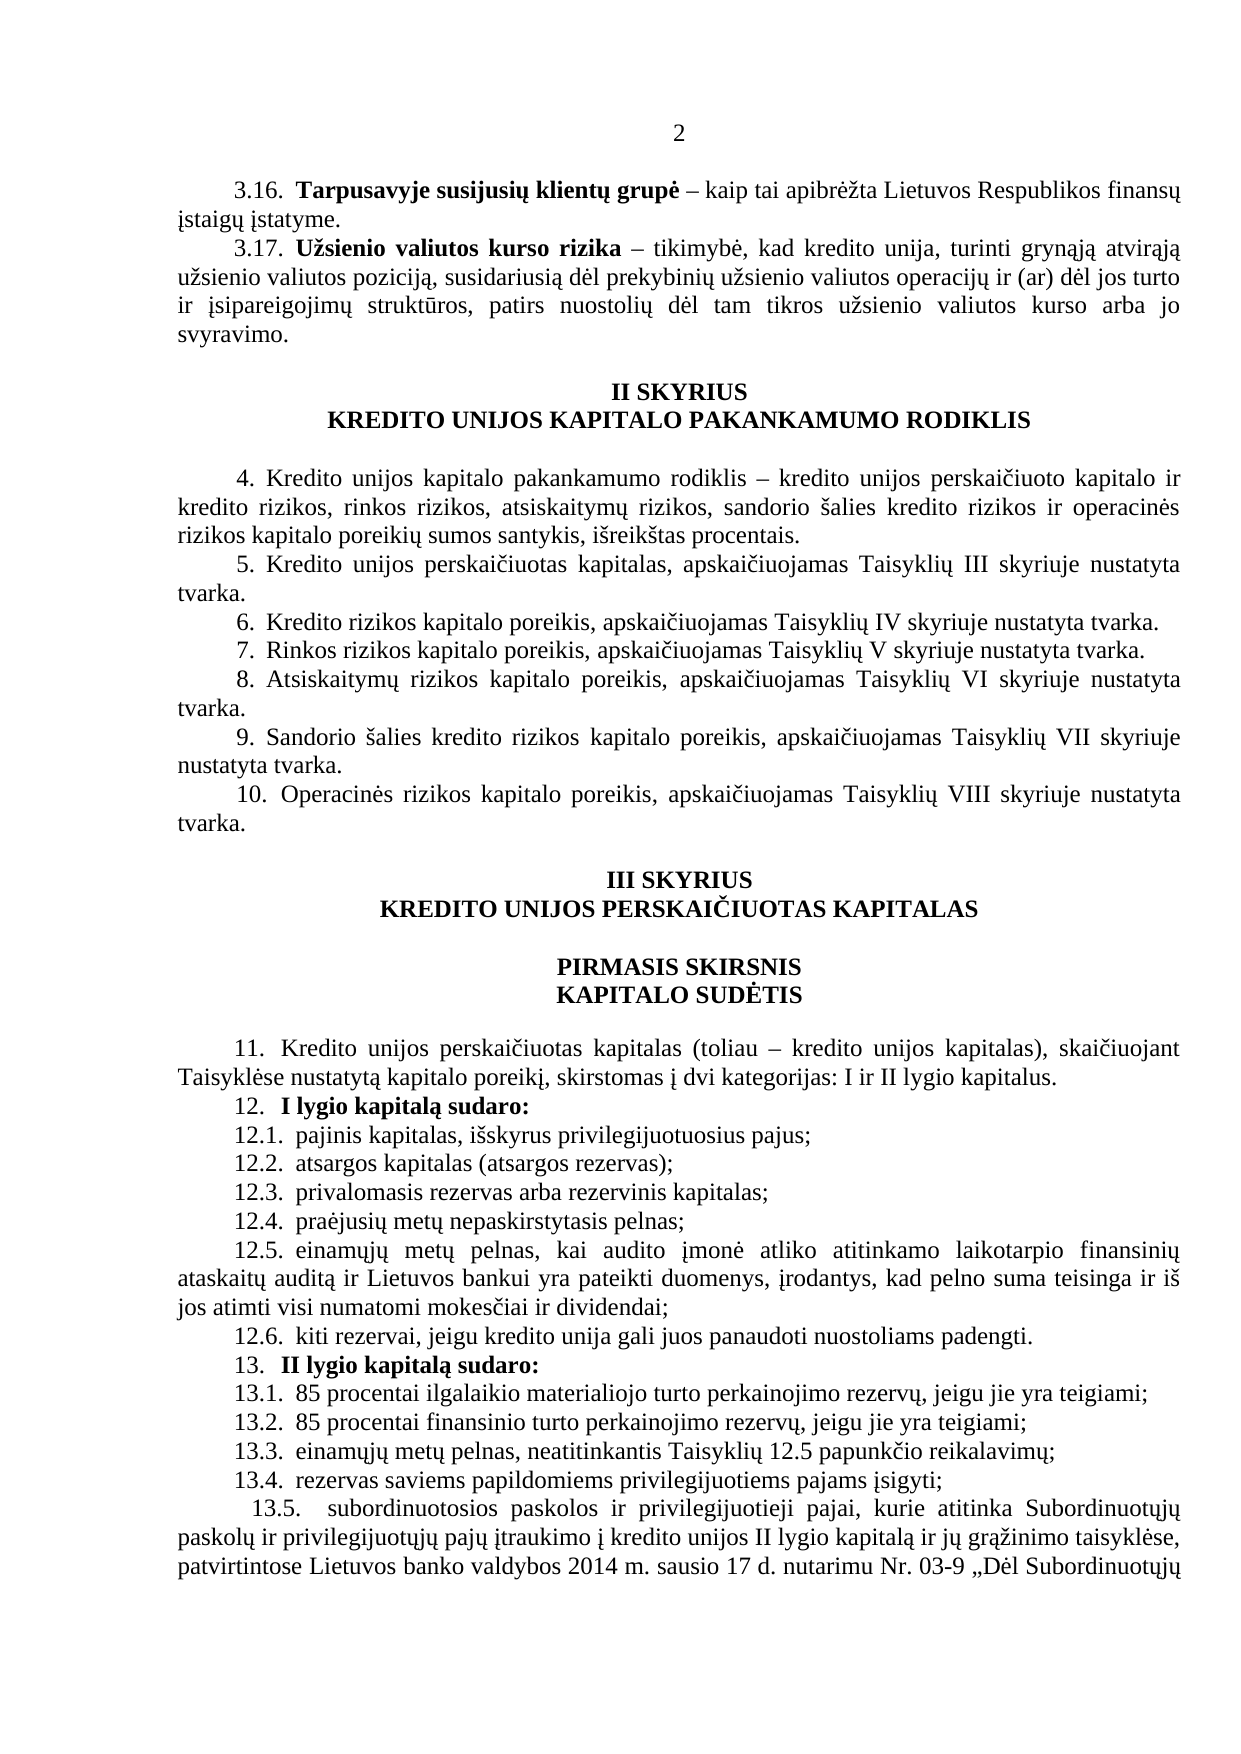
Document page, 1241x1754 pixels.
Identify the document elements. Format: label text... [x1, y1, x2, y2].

text 11. Kredito unijos perskaičiuotas kapitalas (toliau – kredito unijos kapitalas), skaičiuojant Taisyklėse nustatytą kapitalo poreikį, skirstomas į dvi kategorijas: I ir II lygio kapitalus. [177, 1033, 1181, 1091]
text 12.6. kiti rezervai, jeigu kredito unija gali juos panaudoti nuostoliams padengti. [177, 1321, 1181, 1350]
text 13.2. 85 procentai finansinio turto perkainojimo rezervų, jeigu jie yra teigiami; [177, 1407, 1181, 1436]
text 13. II lygio kapitalą sudaro: [177, 1350, 1181, 1378]
text 12.2. atsargos kapitalas (atsargos rezervas); [177, 1148, 1181, 1177]
text 13.5. subordinuotosios paskolos ir privilegijuotieji pajai, kurie atitinka Subordinuotųjų paskolų ir privilegijuotųjų pajų įtraukimo į kredito unijos II lygio kapitalą ir jų grąžinimo taisyklėse, patvirtintose Lietuvos banko valdybos 2014 m. sausio 17 d. nutarimu Nr. 03-9 „Dėl Subordinuotųjų [177, 1493, 1181, 1580]
text 12.3. privalomasis rezervas arba rezervinis kapitalas; [177, 1177, 1181, 1206]
text 9. Sandorio šalies kredito rizikos kapitalo poreikis, apskaičiuojamas Taisyklių VII skyriuje nustatyta tvarka. [177, 722, 1181, 779]
text II SKYRIUS [177, 377, 1181, 406]
text KREDITO UNIJOS PERSKAIČIUOTAS KAPITALAS [177, 894, 1181, 923]
text 7. Rinkos rizikos kapitalo poreikis, apskaičiuojamas Taisyklių V skyriuje nustatyta tvarka. [177, 636, 1181, 664]
text 13.4. rezervas saviems papildomiems privilegijuotiems pajams įsigyti; [177, 1465, 1181, 1493]
text 10. Operacinės rizikos kapitalo poreikis, apskaičiuojamas Taisyklių VIII skyriuje nustatyta tvarka. [177, 779, 1181, 837]
text PIRMASIS SKIRSNIS [177, 952, 1181, 981]
text 8. Atsiskaitymų rizikos kapitalo poreikis, apskaičiuojamas Taisyklių VI skyriuje nustatyta tvarka. [177, 664, 1181, 722]
text 13.1. 85 procentai ilgalaikio materialiojo turto perkainojimo rezervų, jeigu jie yra teigiami; [177, 1378, 1181, 1407]
text 4. Kredito unijos kapitalo pakankamumo rodiklis – kredito unijos perskaičiuoto kapitalo ir kredito rizikos, rinkos rizikos, atsiskaitymų rizikos, sandorio šalies kredito rizikos ir operacinės rizikos kapitalo poreikių sumos santykis, išreikštas procentais. [177, 463, 1181, 549]
text 3.16. Tarpusavyje susijusių klientų grupė – kaip tai apibrėžta Lietuvos Respublikos finansų įstaigų įstatyme. [177, 176, 1181, 233]
text KREDITO UNIJOS KAPITALO PAKANKAMUMO RODIKLIS [177, 406, 1181, 434]
text 12.1. pajinis kapitalas, išskyrus privilegijuotuosius pajus; [177, 1120, 1181, 1148]
text 12.5. einamųjų metų pelnas, kai audito įmonė atliko atitinkamo laikotarpio finansinių ataskaitų auditą ir Lietuvos bankui yra pateikti duomenys, įrodantys, kad pelno suma teisinga ir iš jos atimti visi numatomi mokesčiai ir dividendai; [177, 1235, 1181, 1321]
text 12. I lygio kapitalą sudaro: [177, 1091, 1181, 1120]
text 3.17. Užsienio valiutos kurso rizika – tikimybė, kad kredito unija, turinti grynąją atvirąją užsienio valiutos poziciją, susidariusią dėl prekybinių užsienio valiutos operacijų ir (ar) dėl jos turto ir įsipareigojimų struktūros, patirs nuostolių dėl tam tikros užsienio valiutos kurso arba jo svyravimo. [177, 233, 1181, 348]
text III skyrius [177, 866, 1181, 894]
text 5. Kredito unijos perskaičiuotas kapitalas, apskaičiuojamas Taisyklių III skyriuje nustatyta tvarka. [177, 549, 1181, 607]
text 12.4. praėjusių metų nepaskirstytasis pelnas; [177, 1206, 1181, 1235]
text 13.3. einamųjų metų pelnas, neatitinkantis Taisyklių 12.5 papunkčio reikalavimų; [177, 1436, 1181, 1465]
text KAPITALO SUDĖTIS [177, 981, 1181, 1009]
text 6. Kredito rizikos kapitalo poreikis, apskaičiuojamas Taisyklių IV skyriuje nustatyta tvarka. [177, 607, 1181, 636]
